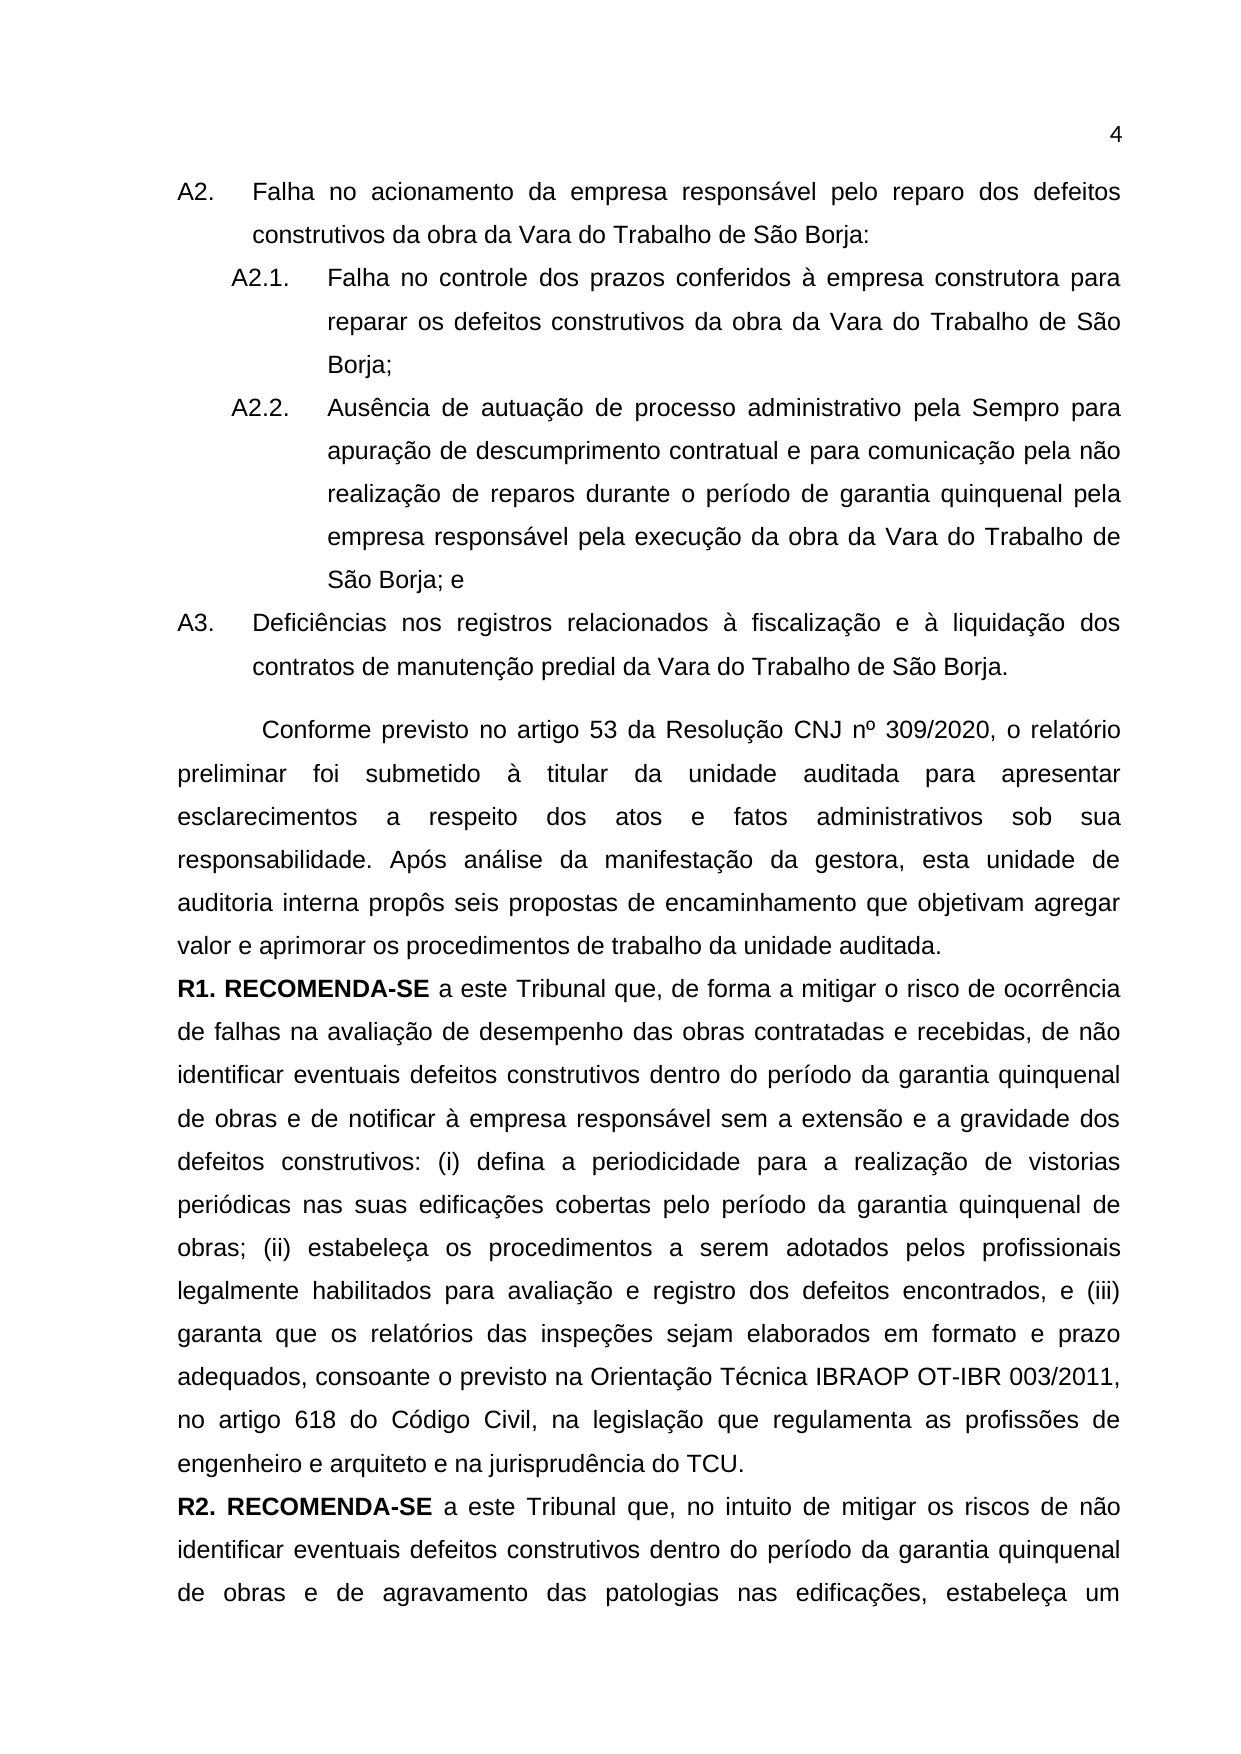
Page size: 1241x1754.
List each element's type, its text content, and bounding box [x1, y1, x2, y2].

list Falha no acionamento da empresa responsável pelo reparo dos defeitos construtivos da obra da Vara do Trabalho de São Borja: [214, 177, 1122, 249]
list Ausência de autuação de processo administrativo pela Sempro para apuração de descumprimento contratual e para comunicação pela não realização de reparos durante o período de garantia quinquenal pela empresa responsável pela execução da obra da Vara do Trabalho de São Borja; e [289, 393, 1122, 594]
list Deficiências nos registros relacionados à fiscalização e à liquidação dos contratos de manutenção predial da Vara do Trabalho de São Borja. [214, 608, 1122, 680]
text R2. RECOMENDA-SE a este Tribunal que, no intuito de mitigar os riscos de não identificar eventuais defeitos construtivos dentro do período da garantia quinquenal de obras e de agravamento das patologias nas edificações, estabeleça um [177, 1492, 1122, 1607]
text Conforme previsto no artigo 53 da Resolução CNJ nº 309/2020, o relatório preliminar foi submetido à titular da unidade auditada para apresentar esclarecimentos a respeito dos atos e fatos administrativos sob sua responsabilidade. Após análise da manifestação da gestora, esta unidade de auditoria interna propôs seis propostas de encaminhamento que objetivam agregar valor e aprimorar os procedimentos de trabalho da unidade auditada. [177, 715, 1122, 960]
list Falha no controle dos prazos conferidos à empresa construtora para reparar os defeitos construtivos da obra da Vara do Trabalho de São Borja; [289, 263, 1122, 378]
text R1. RECOMENDA-SE a este Tribunal que, de forma a mitigar o risco de ocorrência de falhas na avaliação de desempenho das obras contratadas e recebidas, de não identificar eventuais defeitos construtivos dentro do período da garantia quinquenal de obras e de notificar à empresa responsável sem a extensão e a gravidade dos defeitos construtivos: (i) defina a periodicidade para a realização de vistorias periódicas nas suas edificações cobertas pelo período da garantia quinquenal de obras; (ii) estabeleça os procedimentos a serem adotados pelos profissionais legalmente habilitados para avaliação e registro dos defeitos encontrados, e (iii) garanta que os relatórios das inspeções sejam elaborados em formato e prazo adequados, consoante o previsto na Orientação Técnica IBRAOP OT-IBR 003/2011, no artigo 618 do Código Civil, na legislação que regulamenta as profissões de engenheiro e arquiteto e na jurisprudência do TCU. [177, 974, 1122, 1477]
